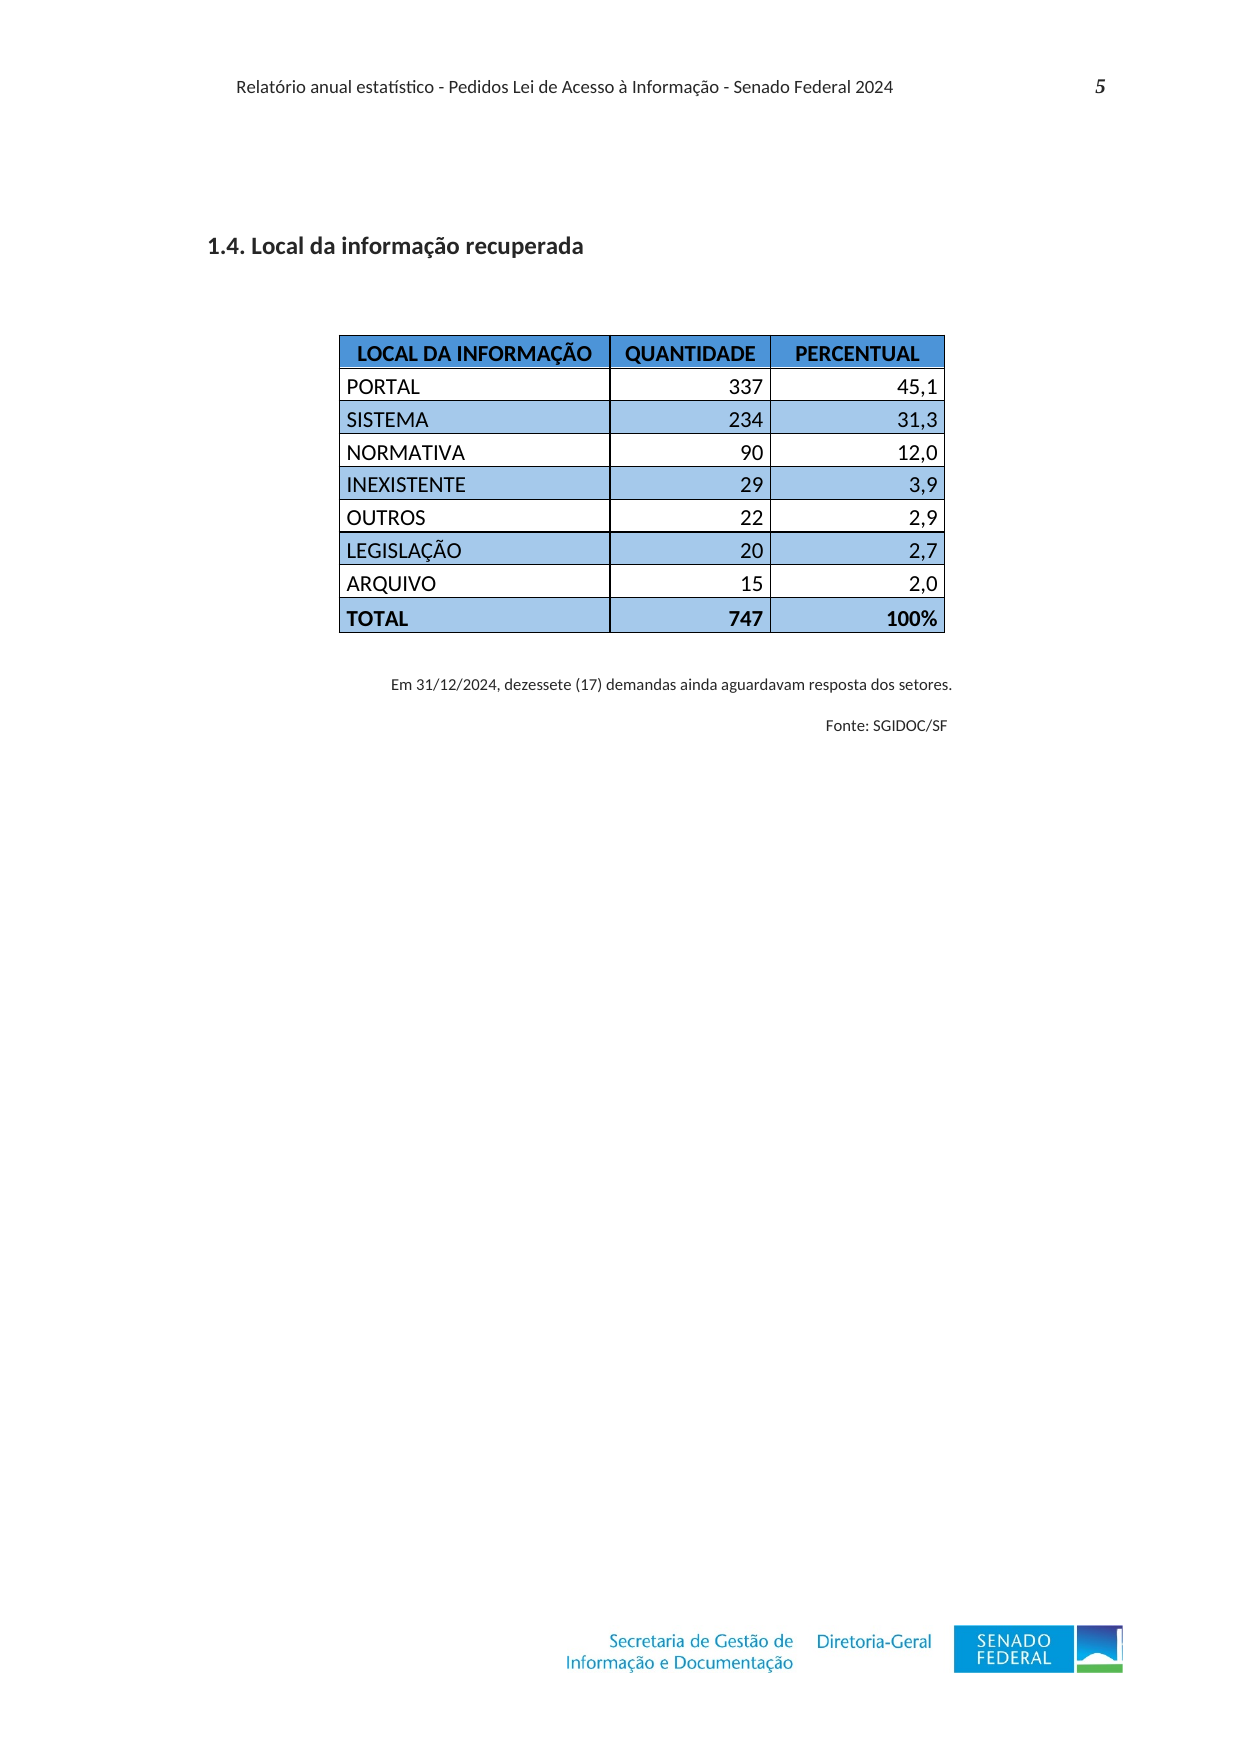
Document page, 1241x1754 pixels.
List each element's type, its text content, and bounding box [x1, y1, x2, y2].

table_cell LEGISLAÇÃO [340, 533, 609, 564]
table_header QUANTIDADE [611, 336, 770, 367]
table_cell OUTROS [340, 500, 609, 531]
table_header PERCENTUAL [771, 336, 944, 367]
table_cell 100% [771, 598, 944, 632]
table_cell NORMATIVA [340, 434, 609, 466]
table_cell 2,9 [771, 500, 944, 531]
table_cell 2,7 [771, 533, 944, 564]
table_cell 31,3 [771, 401, 944, 433]
table_cell 45,1 [771, 369, 944, 400]
table_cell ARQUIVO [340, 565, 609, 597]
table_cell 20 [611, 533, 770, 564]
table_cell 2,0 [771, 565, 944, 597]
table_cell 337 [611, 369, 770, 400]
table_cell 29 [611, 467, 770, 499]
table_cell 3,9 [771, 467, 944, 499]
subtitle Em 31/12/2024, dezessete (17) demandas ainda aguardavam resposta dos setores. [207, 674, 1137, 694]
table_header LOCAL DA INFORMAÇÃO [340, 336, 609, 367]
table_cell 747 [611, 598, 770, 632]
table_cell 15 [611, 565, 770, 597]
table_cell TOTAL [340, 598, 609, 632]
table_cell 234 [611, 401, 770, 433]
subtitle 1.4. Local da informação recuperada [207, 230, 1137, 261]
table_cell 12,0 [771, 434, 944, 466]
table_cell INEXISTENTE [340, 467, 609, 499]
text Fonte: SGIDOC/SF [207, 715, 1137, 735]
table_cell SISTEMA [340, 401, 609, 433]
table_cell PORTAL [340, 369, 609, 400]
table_cell 90 [611, 434, 770, 466]
table_cell 22 [611, 500, 770, 531]
